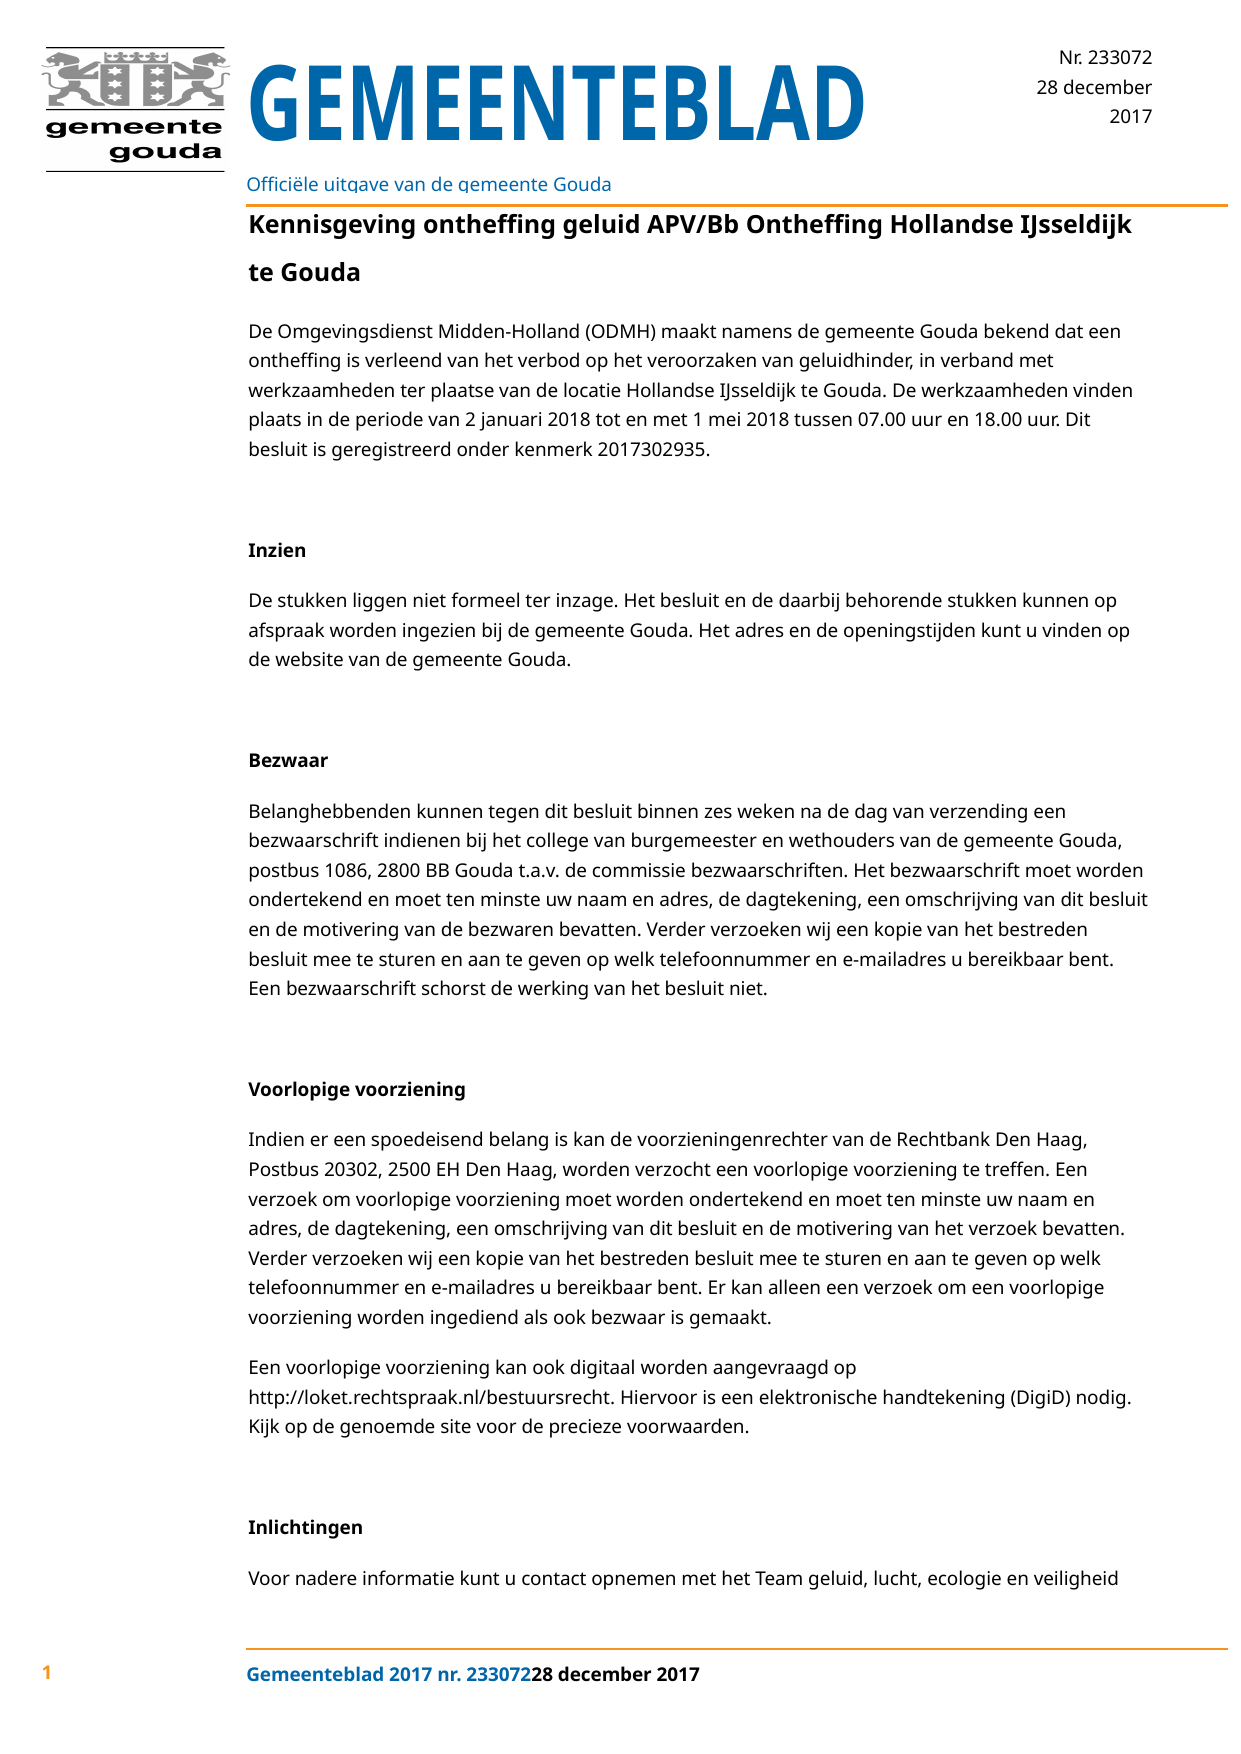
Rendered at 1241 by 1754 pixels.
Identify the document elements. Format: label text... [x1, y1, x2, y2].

text Inlichtingen [248, 1514, 1152, 1540]
text De Omgevingsdienst Midden-Holland (ODMH) maakt namens de gemeente Gouda bekend dat een ontheffing is verleend van het verbod op het veroorzaken van geluidhinder, in verband met werkzaamheden ter plaatse van de locatie Hollandse IJsseldijk te Gouda. De werkzaamheden vinden plaats in de periode van 2 januari 2018 tot en met 1 mei 2018 tussen 07.00 uur en 18.00 uur. Dit besluit is geregistreerd onder kenmerk 2017302935. [248, 318, 1152, 462]
text De stukken liggen niet formeel ter inzage. Het besluit en de daarbij behorende stukken kunnen op afspraak worden ingezien bij de gemeente Gouda. Het adres en de openingstijden kunt u vinden op de website van de gemeente Gouda. [248, 587, 1152, 672]
text Belanghebbenden kunnen tegen dit besluit binnen zes weken na de dag van verzending een bezwaarschrift indienen bij het college van burgemeester en wethouders van de gemeente Gouda, postbus 1086, 2800 BB Gouda t.a.v. de commissie bezwaarschriften. Het bezwaarschrift moet worden ondertekend en moet ten minste uw naam en adres, de dagtekening, een omschrijving van dit besluit en de motivering van de bezwaren bevatten. Verder verzoeken wij een kopie van het bestreden besluit mee te sturen en aan te geven op welk telefoonnummer en e-mailadres u bereikbaar bent. Een bezwaarschrift schorst de werking van het besluit niet. [248, 798, 1152, 1001]
text Voor nadere informatie kunt u contact opnemen met het Team geluid, lucht, ecologie en veiligheid [248, 1565, 1152, 1591]
picture [41, 47, 231, 172]
text Voorlopige voorziening [248, 1076, 1152, 1102]
text Bezwaar [248, 747, 1152, 773]
text Inzien [248, 537, 1152, 563]
text Een voorlopige voorziening kan ook digitaal worden aangevraagd op http://loket.rechtspraak.nl/bestuursrecht. Hiervoor is een elektronische handtekening (DigiD) nodig. Kijk op de genoemde site voor de precieze voorwaarden. [248, 1354, 1152, 1439]
text Kennisgeving ontheffing geluid APV/Bb Ontheffing Hollandse IJsseldijk te Gouda [248, 207, 1152, 288]
text Indien er een spoedeisend belang is kan de voorzieningenrechter van de Rechtbank Den Haag, Postbus 20302, 2500 EH Den Haag, worden verzocht een voorlopige voorziening te treffen. Een verzoek om voorlopige voorziening moet worden ondertekend en moet ten minste uw naam en adres, de dagtekening, een omschrijving van dit besluit en de motivering van het verzoek bevatten. Verder verzoeken wij een kopie van het bestreden besluit mee te sturen en aan te geven op welk telefoonnummer en e-mailadres u bereikbaar bent. Er kan alleen een verzoek om een voorlopige voorziening worden ingediend als ook bezwaar is gemaakt. [248, 1127, 1152, 1330]
